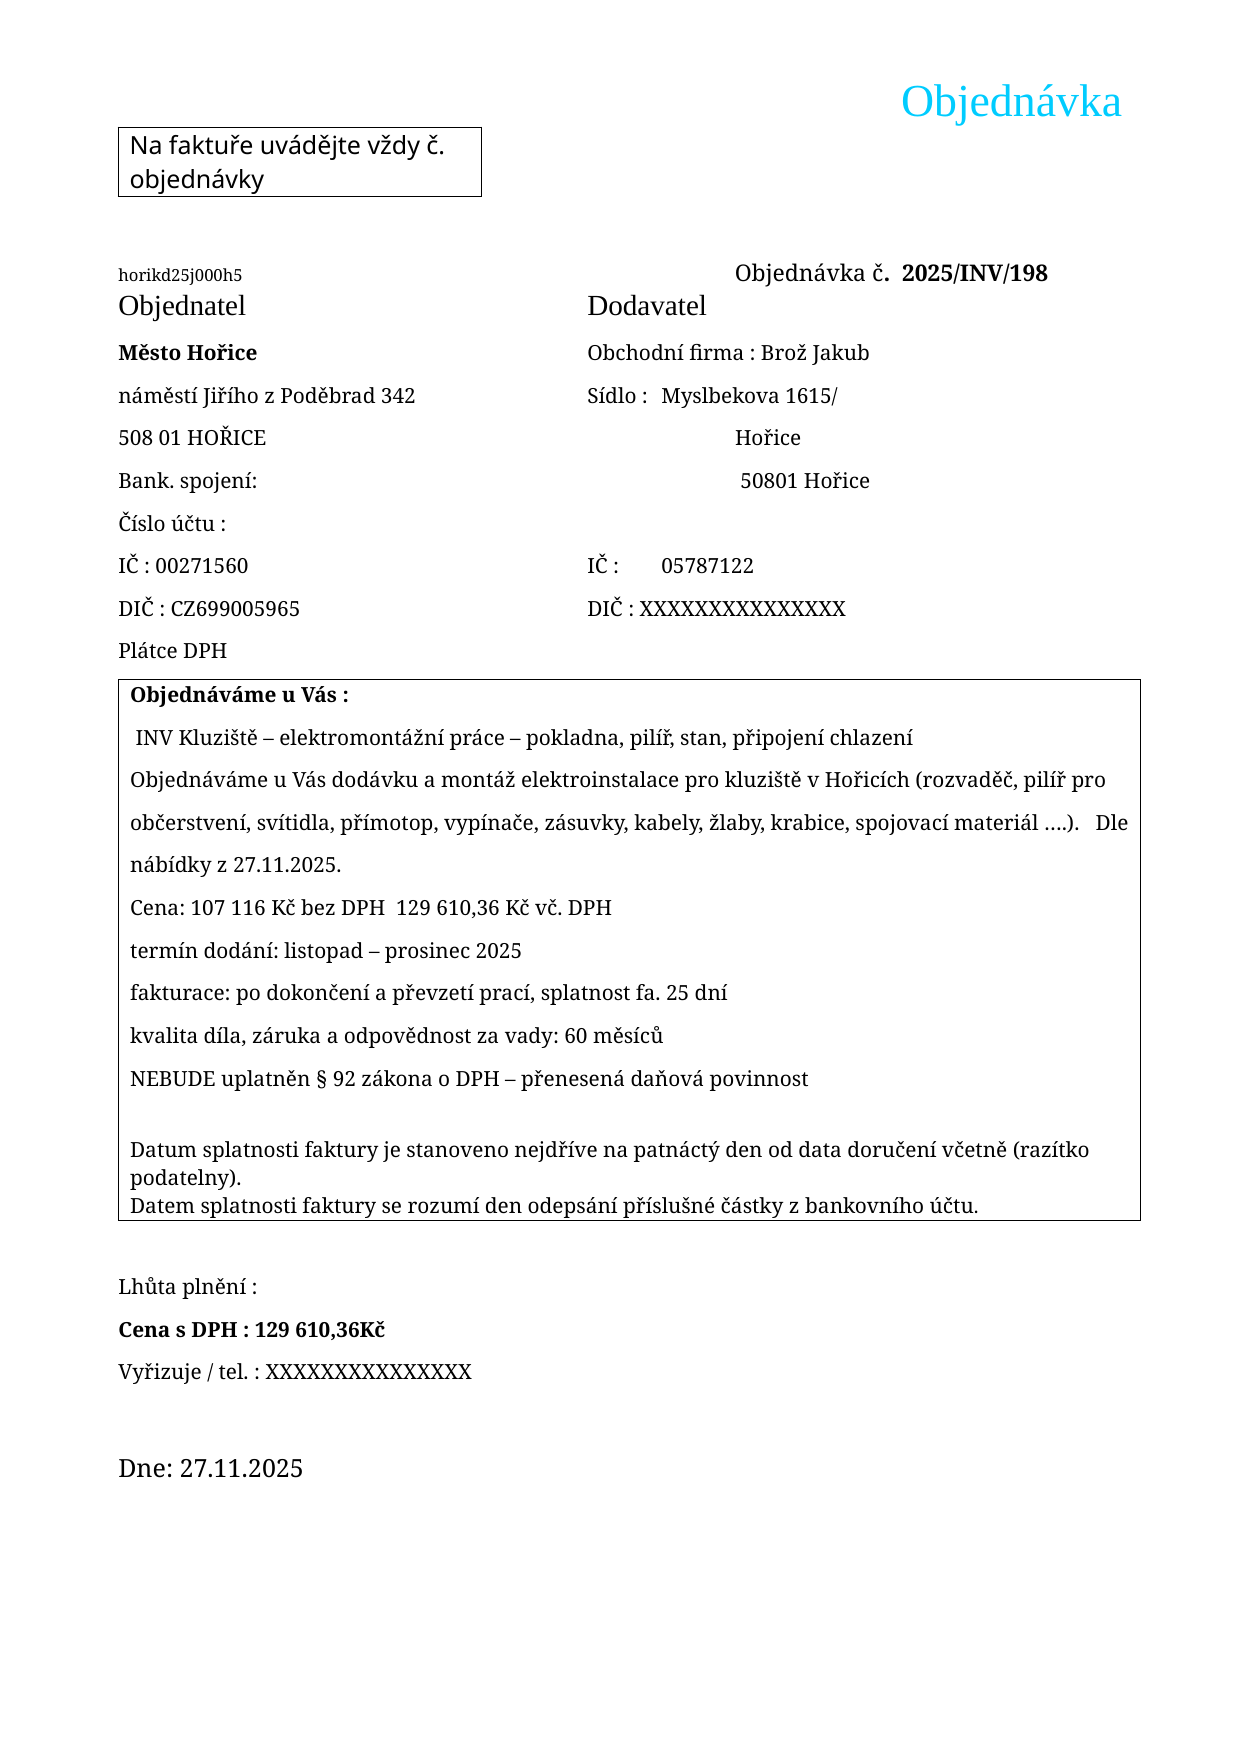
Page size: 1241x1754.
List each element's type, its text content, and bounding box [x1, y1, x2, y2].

text náměstí Jiřího z Poděbrad 342 Sídlo : Myslbekova 1615/ [118, 381, 1122, 409]
text Město Hořice Obchodní firma : Brož Jakub [118, 338, 1122, 367]
text Číslo účtu : [118, 509, 1122, 537]
text Dne: 27.11.2025 [118, 1451, 1122, 1485]
text Objednatel Dodavatel [118, 288, 1122, 322]
text Plátce DPH [118, 637, 1122, 665]
text 508 01 HOŘICE Hořice [118, 423, 1122, 452]
table_header [118, 1502, 1127, 1554]
text Lhůta plnění : [118, 1272, 1122, 1301]
text horikd25j000h5 Objednávka č. 2025/INV/198 [118, 257, 1122, 288]
text Vyřizuje / tel. : XXXXXXXXXXXXXXX [118, 1357, 1122, 1386]
table_cell [118, 1554, 1127, 1606]
text Bank. spojení: 50801 Hořice [118, 466, 1122, 494]
table_cell [1127, 1554, 1161, 1606]
table_header [1127, 1502, 1161, 1554]
table_header Objednáváme u Vás : INV Kluziště – elektromontážní práce – pokladna, pilíř, stan, připojení chlazení Objednáváme u Vás dodávku a montáž elektroinstalace pro kluziště v Hořicích (rozvaděč, pilíř pro občerstvení, svítidla, přímotop, vypínače, zásuvky, kabely, žlaby, krabice, spojovací materiál ….). Dle nábídky z 27.11.2025. Cena: 107 116 Kč bez DPH 129 610,36 Kč vč. DPH termín dodání: listopad – prosinec 2025 fakturace: po dokončení a převzetí prací, splatnost fa. 25 dní kvalita díla, záruka a odpovědnost za vady: 60 měsíců NEBUDE uplatněn § 92 zákona o DPH – přenesená daňová povinnost Datum splatnosti faktury je stanoveno nejdříve na patnáctý den od data doručení včetně (razítko podatelny). Datem splatnosti faktury se rozumí den odepsání příslušné částky z bankovního účtu. [119, 680, 1140, 1220]
text IČ : 00271560 IČ : 05787122 [118, 551, 1122, 580]
table_header Na faktuře uvádějte vždy č. objednávky [119, 128, 481, 196]
text Cena s DPH : 129 610,36Kč [118, 1315, 1122, 1343]
text DIČ : CZ699005965 DIČ : XXXXXXXXXXXXXXX [118, 594, 1122, 622]
